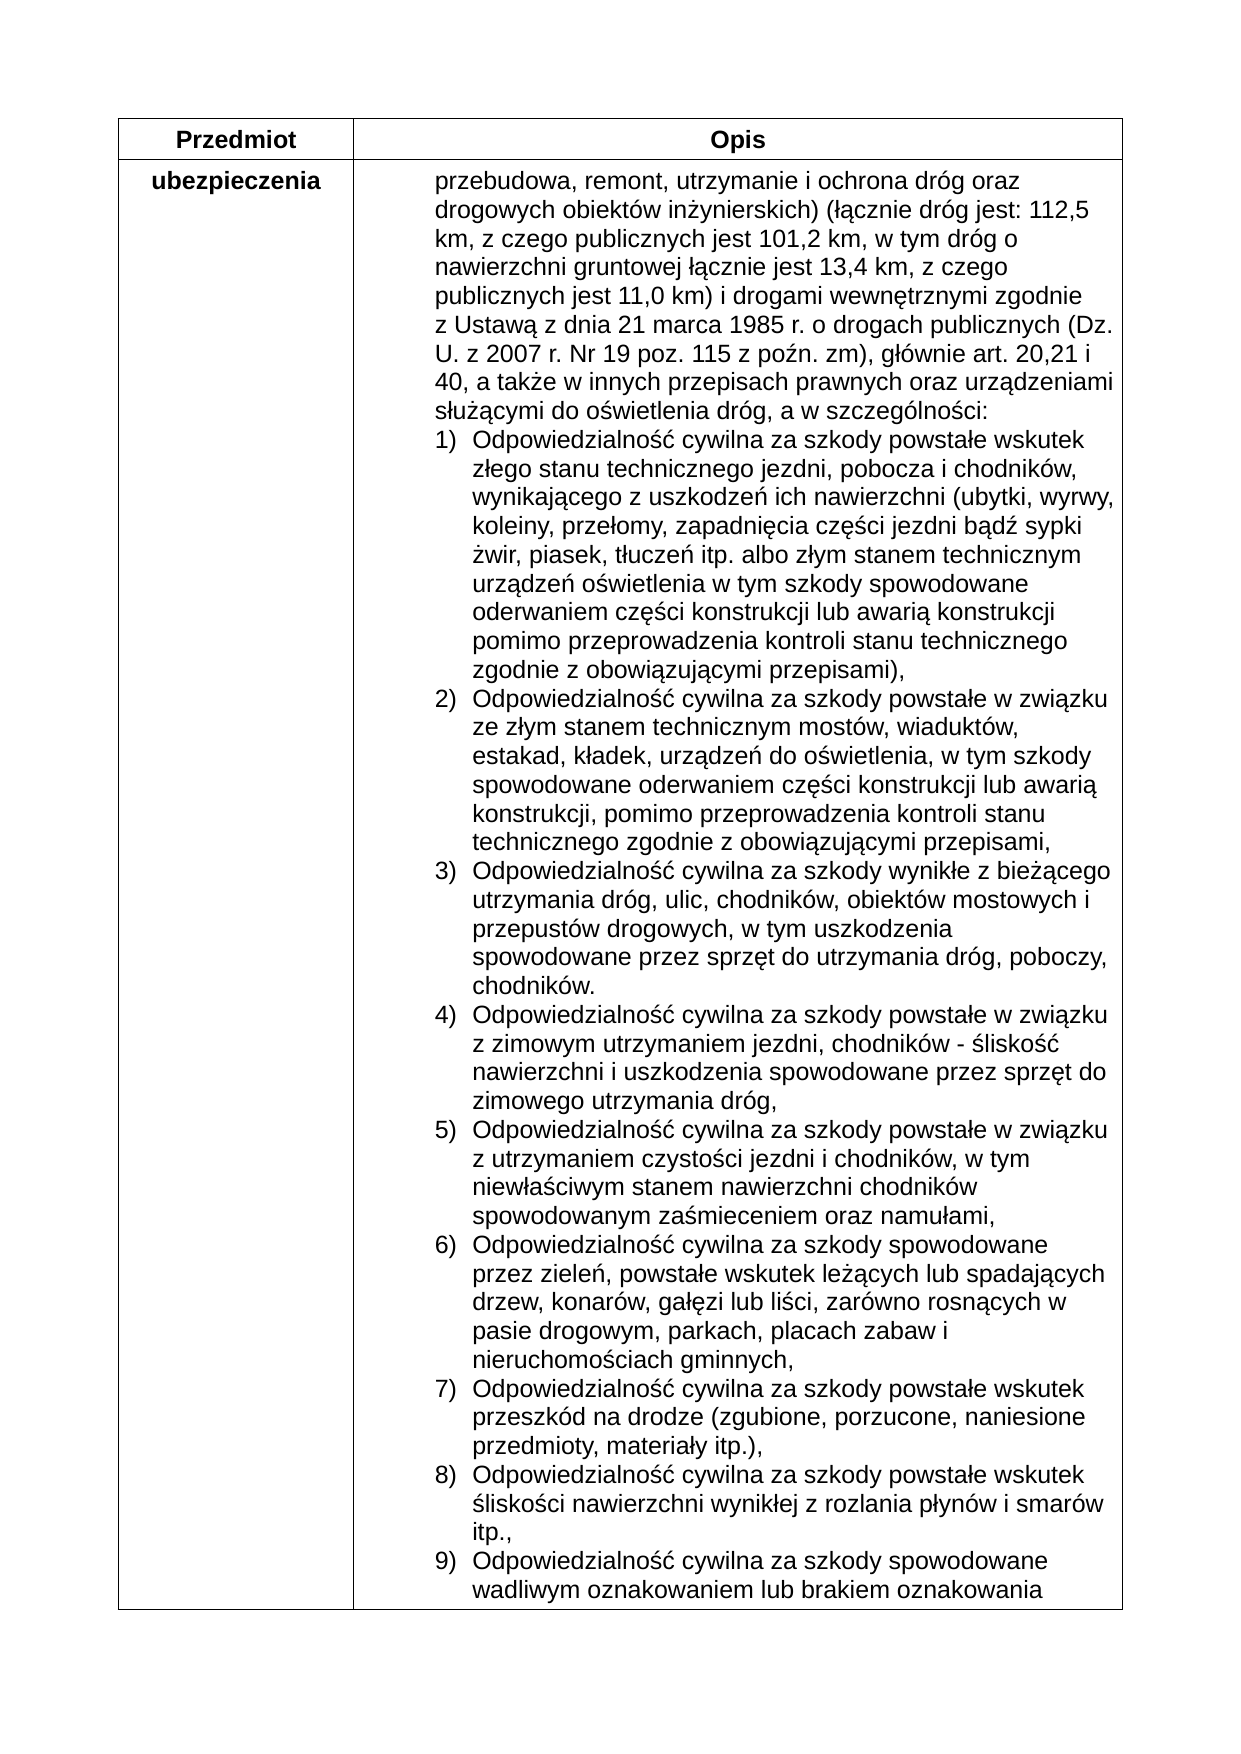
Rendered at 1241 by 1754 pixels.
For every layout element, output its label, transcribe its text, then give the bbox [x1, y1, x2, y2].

table_cell ubezpieczenia [119, 160, 353, 1609]
table_cell przebudowa, remont, utrzymanie i ochrona dróg oraz drogowych obiektów inżynierskich) (łącznie dróg jest: 112,5 km, z czego publicznych jest 101,2 km, w tym dróg o nawierzchni gruntowej łącznie jest 13,4 km, z czego publicznych jest 11,0 km) i drogami wewnętrznymi zgodnie z Ustawą z dnia 21 marca 1985 r. o drogach publicznych (Dz. U. z 2007 r. Nr 19 poz. 115 z poźn. zm), głównie art. 20,21 i 40, a także w innych przepisach prawnych oraz urządzeniami służącymi do oświetlenia dróg, a w szczególności: Odpowiedzialność cywilna za szkody powstałe wskutek złego stanu technicznego jezdni, pobocza i chodników, wynikającego z uszkodzeń ich nawierzchni (ubytki, wyrwy, koleiny, przełomy, zapadnięcia części jezdni bądź sypki żwir, piasek, tłuczeń itp. albo złym stanem technicznym urządzeń oświetlenia w tym szkody spowodowane oderwaniem części konstrukcji lub awarią konstrukcji pomimo przeprowadzenia kontroli stanu technicznego zgodnie z obowiązującymi przepisami), Odpowiedzialność cywilna za szkody powstałe w związku ze złym stanem technicznym mostów, wiaduktów, estakad, kładek, urządzeń do oświetlenia, w tym szkody spowodowane oderwaniem części konstrukcji lub awarią konstrukcji, pomimo przeprowadzenia kontroli stanu technicznego zgodnie z obowiązującymi przepisami, Odpowiedzialność cywilna za szkody wynikłe z bieżącego utrzymania dróg, ulic, chodników, obiektów mostowych i przepustów drogowych, w tym uszkodzenia spowodowane przez sprzęt do utrzymania dróg, poboczy, chodników. Odpowiedzialność cywilna za szkody powstałe w związku z zimowym utrzymaniem jezdni, chodników - śliskość nawierzchni i uszkodzenia spowodowane przez sprzęt do zimowego utrzymania dróg, Odpowiedzialność cywilna za szkody powstałe w związku z utrzymaniem czystości jezdni i chodników, w tym niewłaściwym stanem nawierzchni chodników spowodowanym zaśmieceniem oraz namułami, Odpowiedzialność cywilna za szkody spowodowane przez zieleń, powstałe wskutek leżących lub spadających drzew, konarów, gałęzi lub liści, zarówno rosnących w pasie drogowym, parkach, placach zabaw i nieruchomościach gminnych, Odpowiedzialność cywilna za szkody powstałe wskutek przeszkód na drodze (zgubione, porzucone, naniesione przedmioty, materiały itp.), Odpowiedzialność cywilna za szkody powstałe wskutek śliskości nawierzchni wynikłej z rozlania płynów i smarów itp., Odpowiedzialność cywilna za szkody spowodowane wadliwym oznakowaniem lub brakiem oznakowania [354, 160, 1122, 1609]
table_header Opis [354, 119, 1122, 159]
table_header Przedmiot [119, 119, 353, 159]
